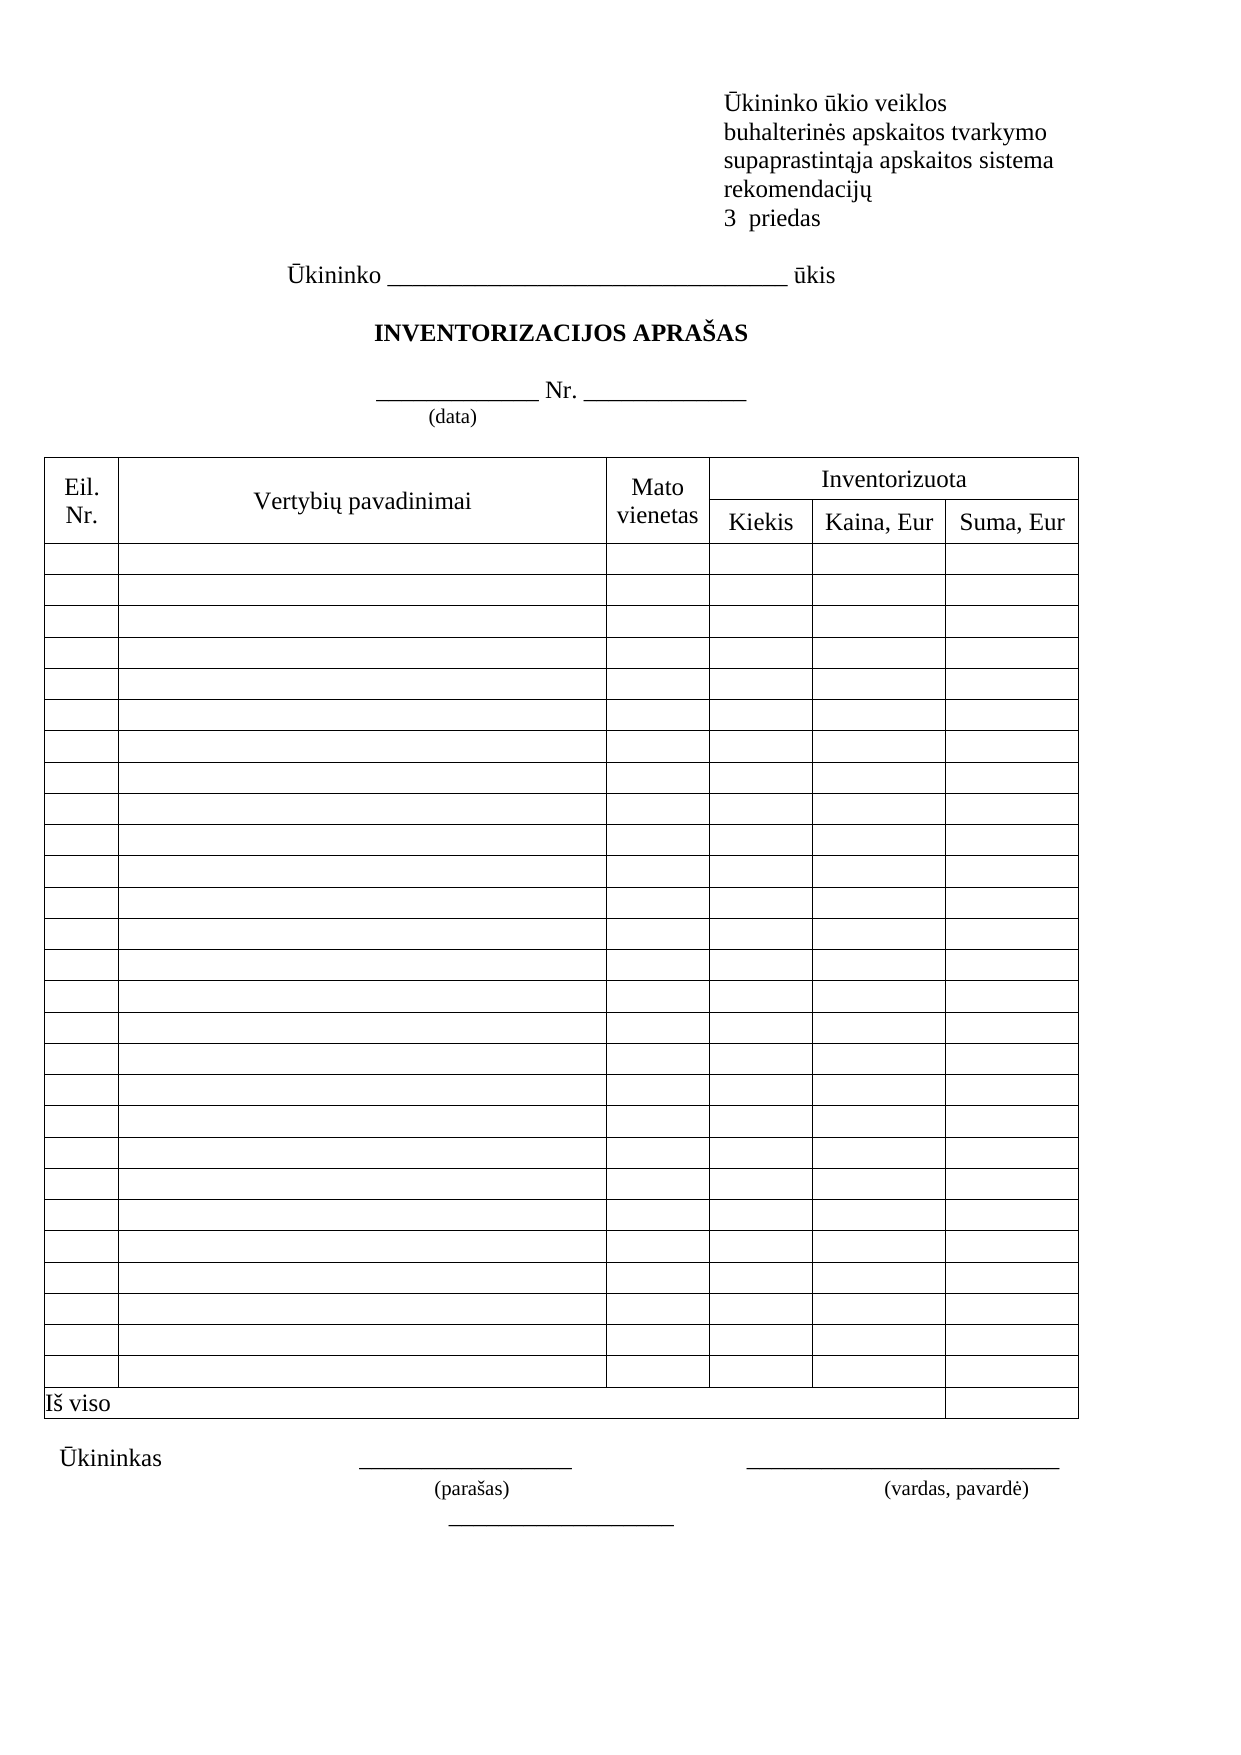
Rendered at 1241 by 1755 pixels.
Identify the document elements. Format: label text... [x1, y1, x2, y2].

table_cell [119, 1013, 606, 1043]
table_cell [45, 1169, 118, 1199]
table_cell [813, 1294, 945, 1324]
table_cell [607, 981, 709, 1012]
text Ūkininko ________________________________ ūkis [59, 260, 1063, 289]
table_cell [946, 1200, 1078, 1230]
table_cell [813, 919, 945, 949]
table_cell [710, 1106, 812, 1137]
table_cell [45, 700, 118, 730]
table_cell [45, 1200, 118, 1230]
table_cell [45, 1075, 118, 1105]
table_cell [607, 606, 709, 637]
table_cell [119, 731, 606, 762]
table_cell [119, 763, 606, 793]
text 3 priedas [723, 203, 1063, 232]
table_cell [946, 1013, 1078, 1043]
table_header Inventorizuota [710, 458, 1078, 499]
table_cell [946, 1138, 1078, 1168]
table_cell [45, 544, 118, 574]
table_cell [813, 950, 945, 980]
table_cell [813, 888, 945, 918]
table_cell [710, 638, 812, 668]
table_cell [710, 1013, 812, 1043]
table_cell [119, 1200, 606, 1230]
table_cell [710, 575, 812, 605]
table_cell [45, 1356, 118, 1387]
text __________________ [59, 1500, 1063, 1529]
table_cell [119, 1294, 606, 1324]
table_cell [607, 1325, 709, 1355]
table_cell [710, 1325, 812, 1355]
table_cell [119, 669, 606, 699]
table_cell [119, 1169, 606, 1199]
table_cell [45, 950, 118, 980]
table_cell [119, 575, 606, 605]
table_cell [45, 1138, 118, 1168]
table_cell [710, 950, 812, 980]
table_cell [946, 1169, 1078, 1199]
table_cell [607, 1200, 709, 1230]
text Ūkininko ūkio veiklos [413, 88, 1063, 117]
table_cell [607, 1231, 709, 1262]
table_cell [813, 606, 945, 637]
table_cell [946, 1231, 1078, 1262]
text rekomendacijų [723, 174, 1063, 203]
table_cell [813, 1106, 945, 1137]
table_cell [946, 950, 1078, 980]
table_cell Kiekis [710, 500, 812, 543]
table_cell [45, 1325, 118, 1355]
table_cell [813, 1138, 945, 1168]
table_cell [710, 700, 812, 730]
table_cell [946, 1263, 1078, 1293]
table_cell [607, 1169, 709, 1199]
table_cell [607, 856, 709, 887]
table_cell [813, 1200, 945, 1230]
table_cell [946, 700, 1078, 730]
table_cell [119, 638, 606, 668]
table_cell [710, 1294, 812, 1324]
table_cell Kaina, Eur [813, 500, 945, 543]
table_cell [607, 763, 709, 793]
table_cell [710, 856, 812, 887]
table_cell [813, 700, 945, 730]
table_cell [946, 669, 1078, 699]
table_cell [607, 794, 709, 824]
table_cell [813, 1013, 945, 1043]
table_cell [946, 856, 1078, 887]
text Ūkininkas _________________ _________________________ [59, 1443, 1063, 1472]
table_cell [710, 919, 812, 949]
table_cell [607, 700, 709, 730]
table_cell [45, 731, 118, 762]
table_cell [45, 1044, 118, 1074]
table_cell [813, 1169, 945, 1199]
table_cell [946, 638, 1078, 668]
table_cell [813, 1044, 945, 1074]
table_cell [946, 606, 1078, 637]
table_cell [119, 1231, 606, 1262]
table_cell [607, 1356, 709, 1387]
table_cell [45, 981, 118, 1012]
text supaprastintąja apskaitos sistema [723, 145, 1063, 174]
table_cell [946, 731, 1078, 762]
table_cell [710, 1200, 812, 1230]
table_cell [813, 763, 945, 793]
table_cell [946, 544, 1078, 574]
table_cell [119, 888, 606, 918]
text (data) [428, 404, 1063, 428]
table_cell [607, 919, 709, 949]
table_cell [45, 1231, 118, 1262]
table_cell [607, 888, 709, 918]
table_cell [119, 606, 606, 637]
table_cell [45, 638, 118, 668]
table_cell [710, 1138, 812, 1168]
table_cell [813, 1263, 945, 1293]
table_cell [119, 1356, 606, 1387]
table_cell [119, 1263, 606, 1293]
table_cell [710, 888, 812, 918]
table_cell [710, 1231, 812, 1262]
table_cell [710, 763, 812, 793]
table_cell [45, 669, 118, 699]
table_cell [45, 919, 118, 949]
table_cell [710, 1169, 812, 1199]
table_cell [45, 1106, 118, 1137]
table_cell [119, 794, 606, 824]
table_cell [45, 575, 118, 605]
table_cell [45, 1263, 118, 1293]
table_cell [946, 1388, 1078, 1418]
table_cell [813, 638, 945, 668]
table_cell [710, 1075, 812, 1105]
table_cell Suma, Eur [946, 500, 1078, 543]
table_cell [119, 919, 606, 949]
table_cell [813, 544, 945, 574]
table_cell [946, 888, 1078, 918]
table_cell [946, 1325, 1078, 1355]
table_cell [946, 1106, 1078, 1137]
table_cell [710, 825, 812, 855]
table_cell [607, 669, 709, 699]
text (parašas) (vardas, pavardė) [359, 1472, 1063, 1500]
table_cell [119, 1325, 606, 1355]
table_header Eil. Nr. [45, 458, 118, 543]
table_cell [710, 794, 812, 824]
table_cell [813, 981, 945, 1012]
table_cell [946, 981, 1078, 1012]
table_cell [710, 981, 812, 1012]
table_cell [45, 825, 118, 855]
table_cell [813, 1075, 945, 1105]
table_cell [45, 606, 118, 637]
table_cell [813, 856, 945, 887]
table_cell [119, 981, 606, 1012]
table_cell [45, 763, 118, 793]
table_cell [607, 825, 709, 855]
text buhalterinės apskaitos tvarkymo [723, 117, 1063, 145]
table_cell [946, 1075, 1078, 1105]
table_cell [946, 575, 1078, 605]
table_cell [813, 1325, 945, 1355]
table_cell [710, 731, 812, 762]
table_cell [946, 1294, 1078, 1324]
table_cell [119, 950, 606, 980]
table_cell [607, 1263, 709, 1293]
table_cell [119, 544, 606, 574]
table_cell [710, 1263, 812, 1293]
table_cell [607, 731, 709, 762]
table_cell [119, 1075, 606, 1105]
table_cell [607, 1294, 709, 1324]
table_cell [607, 1106, 709, 1137]
table_cell [813, 1231, 945, 1262]
table_cell [813, 669, 945, 699]
table_header Mato vienetas [607, 458, 709, 543]
table_cell [946, 1356, 1078, 1387]
text INVENTORIZACIJOS APRAŠAS [59, 318, 1063, 347]
table_cell [946, 1044, 1078, 1074]
table_cell [607, 544, 709, 574]
table_cell [45, 1294, 118, 1324]
table_cell [710, 606, 812, 637]
table_cell [710, 669, 812, 699]
table_cell [946, 919, 1078, 949]
table_cell [946, 794, 1078, 824]
table_cell [607, 950, 709, 980]
table_cell [45, 794, 118, 824]
table_cell Iš viso [45, 1388, 945, 1418]
table_cell [45, 856, 118, 887]
table_cell [607, 1013, 709, 1043]
table_cell [813, 825, 945, 855]
table_cell [119, 1106, 606, 1137]
table_cell [813, 794, 945, 824]
table_cell [119, 700, 606, 730]
table_cell [607, 575, 709, 605]
table_cell [710, 1356, 812, 1387]
table_cell [119, 856, 606, 887]
table_cell [45, 1013, 118, 1043]
table_cell [813, 1356, 945, 1387]
table_cell [946, 825, 1078, 855]
table_header Vertybių pavadinimai [119, 458, 606, 543]
table_cell [607, 1075, 709, 1105]
table_cell [119, 1138, 606, 1168]
table_cell [119, 825, 606, 855]
table_cell [607, 1044, 709, 1074]
table_cell [710, 544, 812, 574]
table_cell [119, 1044, 606, 1074]
table_cell [946, 763, 1078, 793]
table_cell [607, 638, 709, 668]
table_cell [45, 888, 118, 918]
table_cell [607, 1138, 709, 1168]
table_cell [813, 575, 945, 605]
table_cell [710, 1044, 812, 1074]
table_cell [813, 731, 945, 762]
text _____________ Nr. _____________ [59, 375, 1063, 404]
